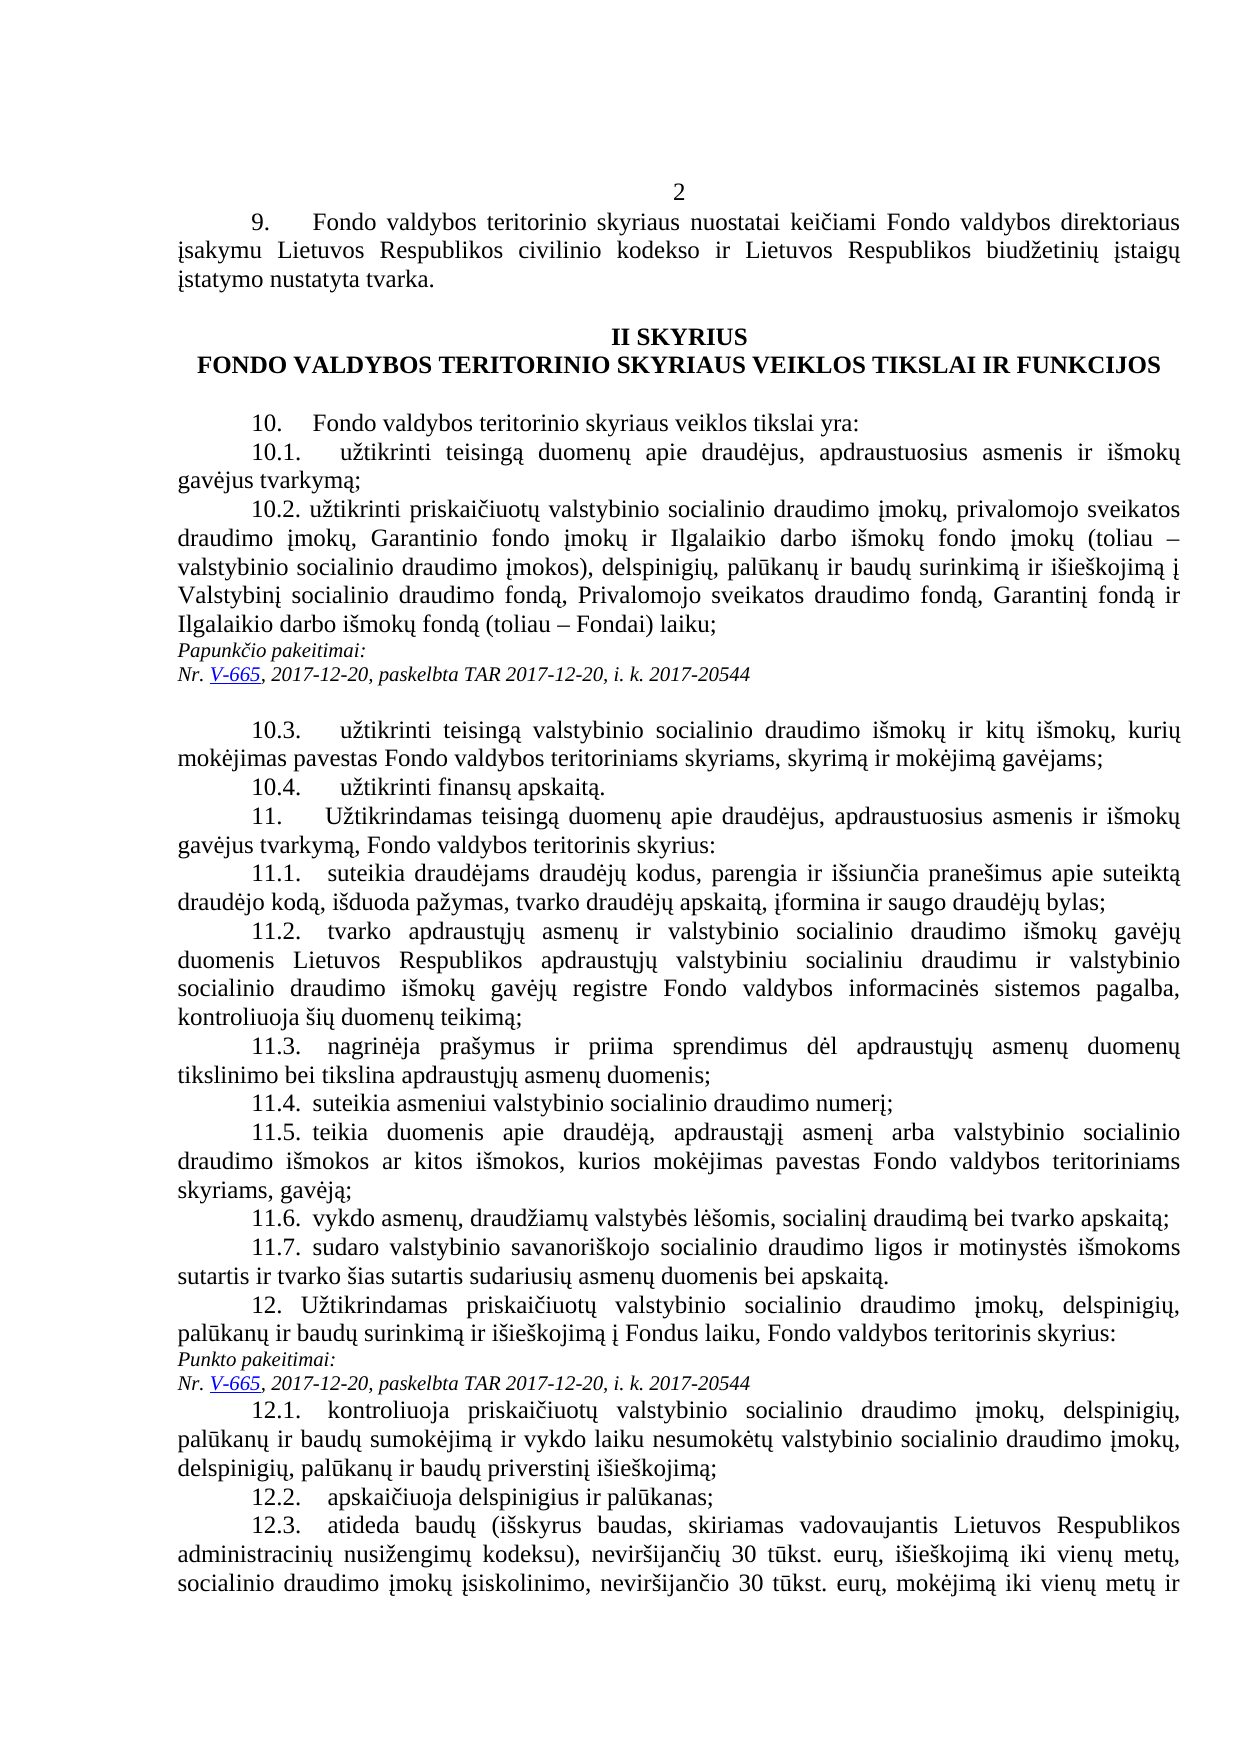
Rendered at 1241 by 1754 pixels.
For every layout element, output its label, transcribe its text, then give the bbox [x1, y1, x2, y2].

text 11. Užtikrindamas teisingą duomenų apie draudėjus, apdraustuosius asmenis ir išmokų gavėjus tvarkymą, Fondo valdybos teritorinis skyrius: [177, 801, 1181, 858]
text Nr. V-665, 2017-12-20, paskelbta TAR 2017-12-20, i. k. 2017-20544 [177, 1371, 1181, 1395]
text 12.3. atideda baudų (išskyrus baudas, skiriamas vadovaujantis Lietuvos Respublikos administracinių nusižengimų kodeksu), neviršijančių 30 tūkst. eurų, išieškojimą iki vienų metų, socialinio draudimo įmokų įsiskolinimo, neviršijančio 30 tūkst. eurų, mokėjimą iki vienų metų ir [177, 1510, 1181, 1597]
text 10.1. užtikrinti teisingą duomenų apie draudėjus, apdraustuosius asmenis ir išmokų gavėjus tvarkymą; [177, 437, 1181, 494]
text 9. Fondo valdybos teritorinio skyriaus nuostatai keičiami Fondo valdybos direktoriaus įsakymu Lietuvos Respublikos civilinio kodekso ir Lietuvos Respublikos biudžetinių įstaigų įstatymo nustatyta tvarka. [177, 207, 1181, 293]
text II SKYRIUS [177, 322, 1181, 350]
text 11.5. teikia duomenis apie draudėją, apdraustąjį asmenį arba valstybinio socialinio draudimo išmokos ar kitos išmokos, kurios mokėjimas pavestas Fondo valdybos teritoriniams skyriams, gavėją; [177, 1117, 1181, 1203]
text FONDO VALDYBOS TERITORINIO SKYRIAUS VEIKLOS TIKSLAI IR FUNKCIJOS [177, 350, 1181, 379]
text Nr. V-665, 2017-12-20, paskelbta TAR 2017-12-20, i. k. 2017-20544 [177, 662, 1181, 686]
text Papunkčio pakeitimai: [177, 638, 1181, 662]
text 11.2. tvarko apdraustųjų asmenų ir valstybinio socialinio draudimo išmokų gavėjų duomenis Lietuvos Respublikos apdraustųjų valstybiniu socialiniu draudimu ir valstybinio socialinio draudimo išmokų gavėjų registre Fondo valdybos informacinės sistemos pagalba, kontroliuoja šių duomenų teikimą; [177, 916, 1181, 1031]
text 12.2. apskaičiuoja delspinigius ir palūkanas; [177, 1482, 1181, 1510]
text 10. Fondo valdybos teritorinio skyriaus veiklos tikslai yra: [177, 408, 1181, 437]
text 10.2. užtikrinti priskaičiuotų valstybinio socialinio draudimo įmokų, privalomojo sveikatos draudimo įmokų, Garantinio fondo įmokų ir Ilgalaikio darbo išmokų fondo įmokų (toliau – valstybinio socialinio draudimo įmokos), delspinigių, palūkanų ir baudų surinkimą ir išieškojimą į Valstybinį socialinio draudimo fondą, Privalomojo sveikatos draudimo fondą, Garantinį fondą ir Ilgalaikio darbo išmokų fondą (toliau – Fondai) laiku; [177, 494, 1181, 638]
text 11.4. suteikia asmeniui valstybinio socialinio draudimo numerį; [177, 1088, 1181, 1117]
text Punkto pakeitimai: [177, 1347, 1181, 1371]
text 10.4. užtikrinti finansų apskaitą. [177, 772, 1181, 801]
text 12.1. kontroliuoja priskaičiuotų valstybinio socialinio draudimo įmokų, delspinigių, palūkanų ir baudų sumokėjimą ir vykdo laiku nesumokėtų valstybinio socialinio draudimo įmokų, delspinigių, palūkanų ir baudų priverstinį išieškojimą; [177, 1395, 1181, 1482]
text 11.1. suteikia draudėjams draudėjų kodus, parengia ir išsiunčia pranešimus apie suteiktą draudėjo kodą, išduoda pažymas, tvarko draudėjų apskaitą, įformina ir saugo draudėjų bylas; [177, 858, 1181, 916]
text 10.3. užtikrinti teisingą valstybinio socialinio draudimo išmokų ir kitų išmokų, kurių mokėjimas pavestas Fondo valdybos teritoriniams skyriams, skyrimą ir mokėjimą gavėjams; [177, 715, 1181, 772]
text 11.7. sudaro valstybinio savanoriškojo socialinio draudimo ligos ir motinystės išmokoms sutartis ir tvarko šias sutartis sudariusių asmenų duomenis bei apskaitą. [177, 1232, 1181, 1290]
text 11.3. nagrinėja prašymus ir priima sprendimus dėl apdraustųjų asmenų duomenų tikslinimo bei tikslina apdraustųjų asmenų duomenis; [177, 1031, 1181, 1088]
text 12. Užtikrindamas priskaičiuotų valstybinio socialinio draudimo įmokų, delspinigių, palūkanų ir baudų surinkimą ir išieškojimą į Fondus laiku, Fondo valdybos teritorinis skyrius: [177, 1290, 1181, 1347]
text 11.6. vykdo asmenų, draudžiamų valstybės lėšomis, socialinį draudimą bei tvarko apskaitą; [177, 1203, 1181, 1232]
